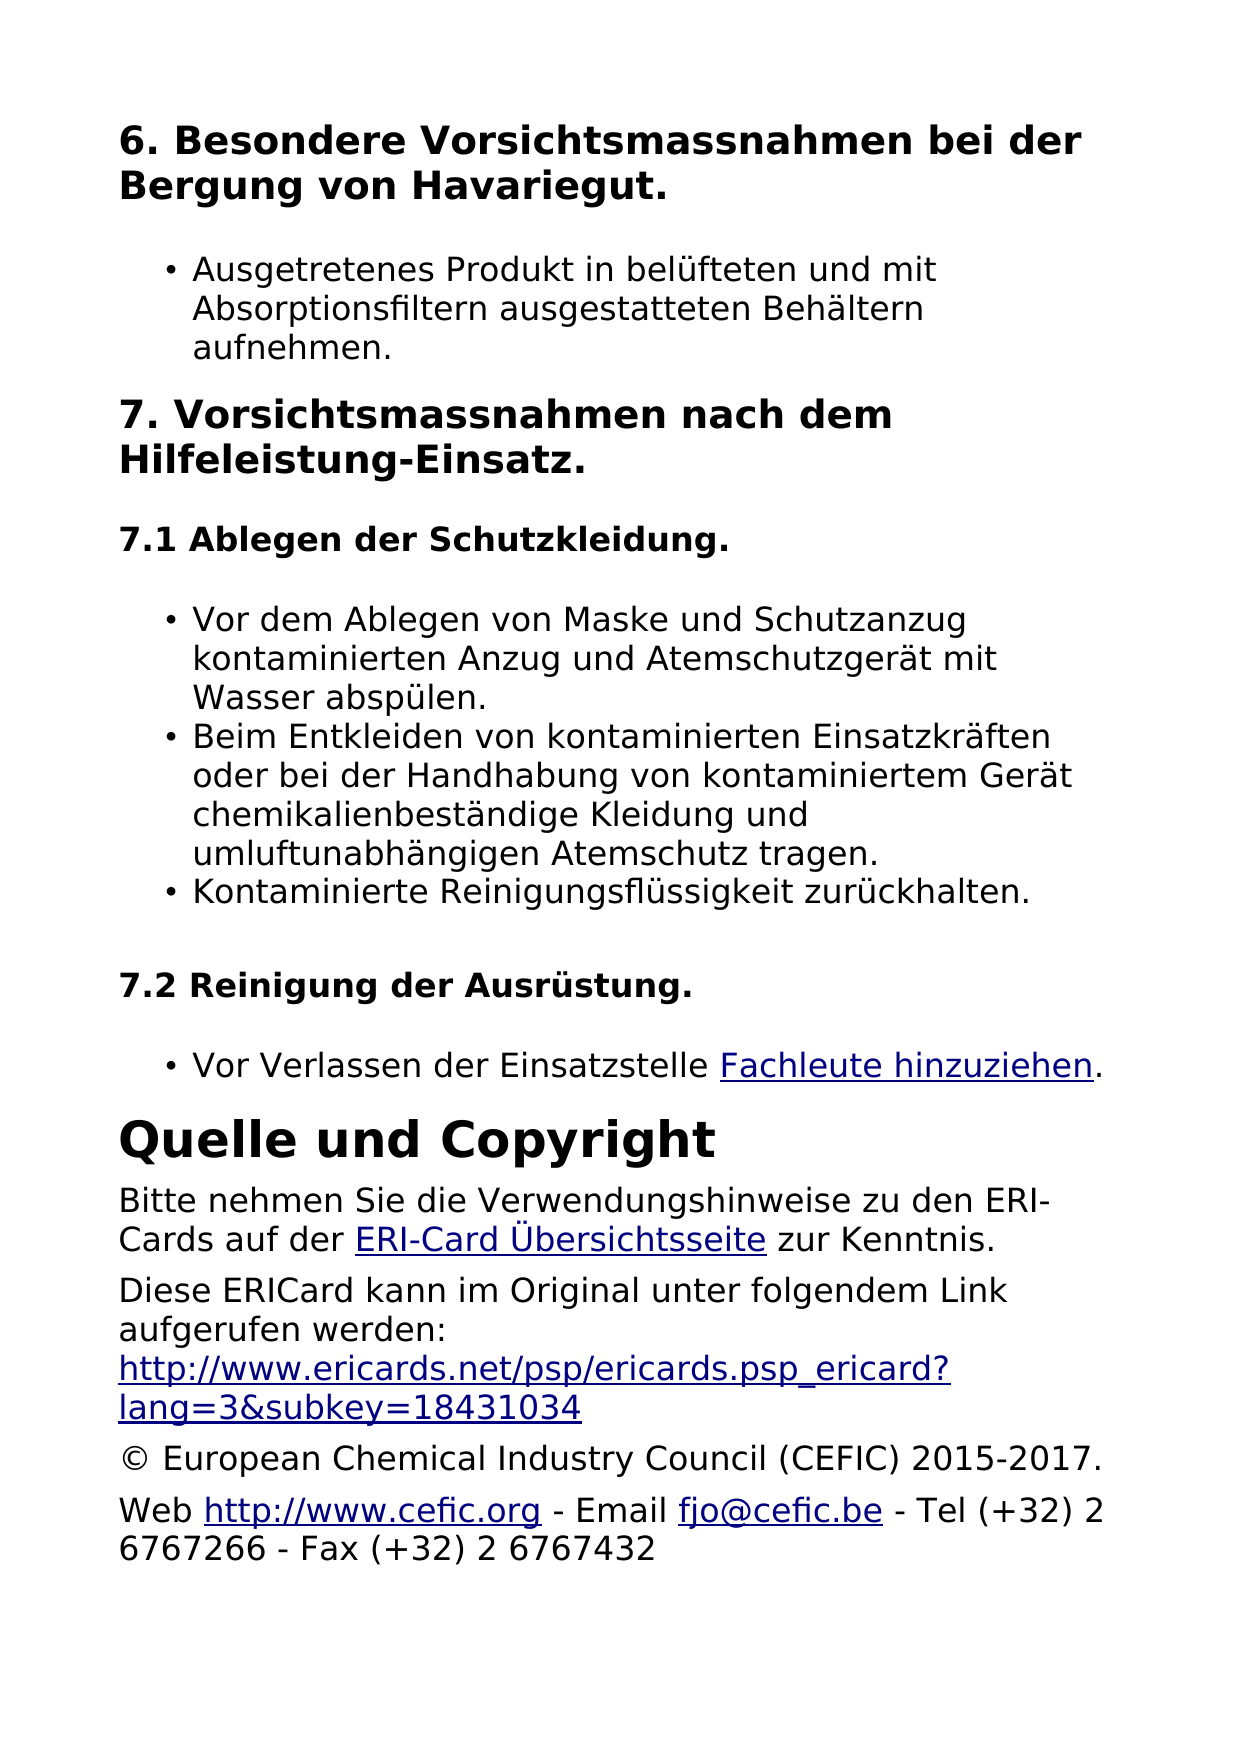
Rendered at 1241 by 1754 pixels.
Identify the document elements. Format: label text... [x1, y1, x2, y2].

list Kontaminierte Reinigungsflüssigkeit zurückhalten. [177, 873, 1122, 912]
list Vor dem Ablegen von Maske und Schutzanzug kontaminierten Anzug und Atemschutzgerät mit Wasser abspülen. [177, 601, 1122, 717]
subtitle 7.2 Reinigung der Ausrüstung. [118, 966, 1122, 1005]
subtitle Quelle und Copyright [118, 1111, 1122, 1169]
list Beim Entkleiden von kontaminierten Einsatzkräften oder bei der Handhabung von kontaminiertem Gerät chemikalienbeständige Kleidung und umluftunabhängigen Atemschutz tragen. [177, 717, 1122, 873]
subtitle 6. Besondere Vorsichtsmassnahmen bei der Bergung von Havariegut. [118, 118, 1122, 208]
text Diese ERICard kann im Original unter folgendem Link aufgerufen werden: http://www.ericards.net/psp/ericards.psp_ericard?lang=3&subkey=18431034 [118, 1272, 1122, 1427]
text © European Chemical Industry Council (CEFIC) 2015-2017. [118, 1440, 1122, 1478]
list Vor Verlassen der Einsatzstelle Fachleute hinzuziehen. [177, 1047, 1122, 1086]
list Ausgetretenes Produkt in belüfteten und mit Absorptionsfiltern ausgestatteten Behältern aufnehmen. [177, 251, 1122, 367]
subtitle 7. Vorsichtsmassnahmen nach dem Hilfeleistung-Einsatz. [118, 392, 1122, 482]
text [118, 1581, 1122, 1620]
subtitle 7.1 Ablegen der Schutzkleidung. [118, 520, 1122, 559]
text Web http://www.cefic.org - Email fjo@cefic.be - Tel (+32) 2 6767266 - Fax (+32) 2 6767432 [118, 1491, 1122, 1569]
text Bitte nehmen Sie die Verwendungshinweise zu den ERI-Cards auf der ERI-Card Übersichtsseite zur Kenntnis. [118, 1182, 1122, 1259]
